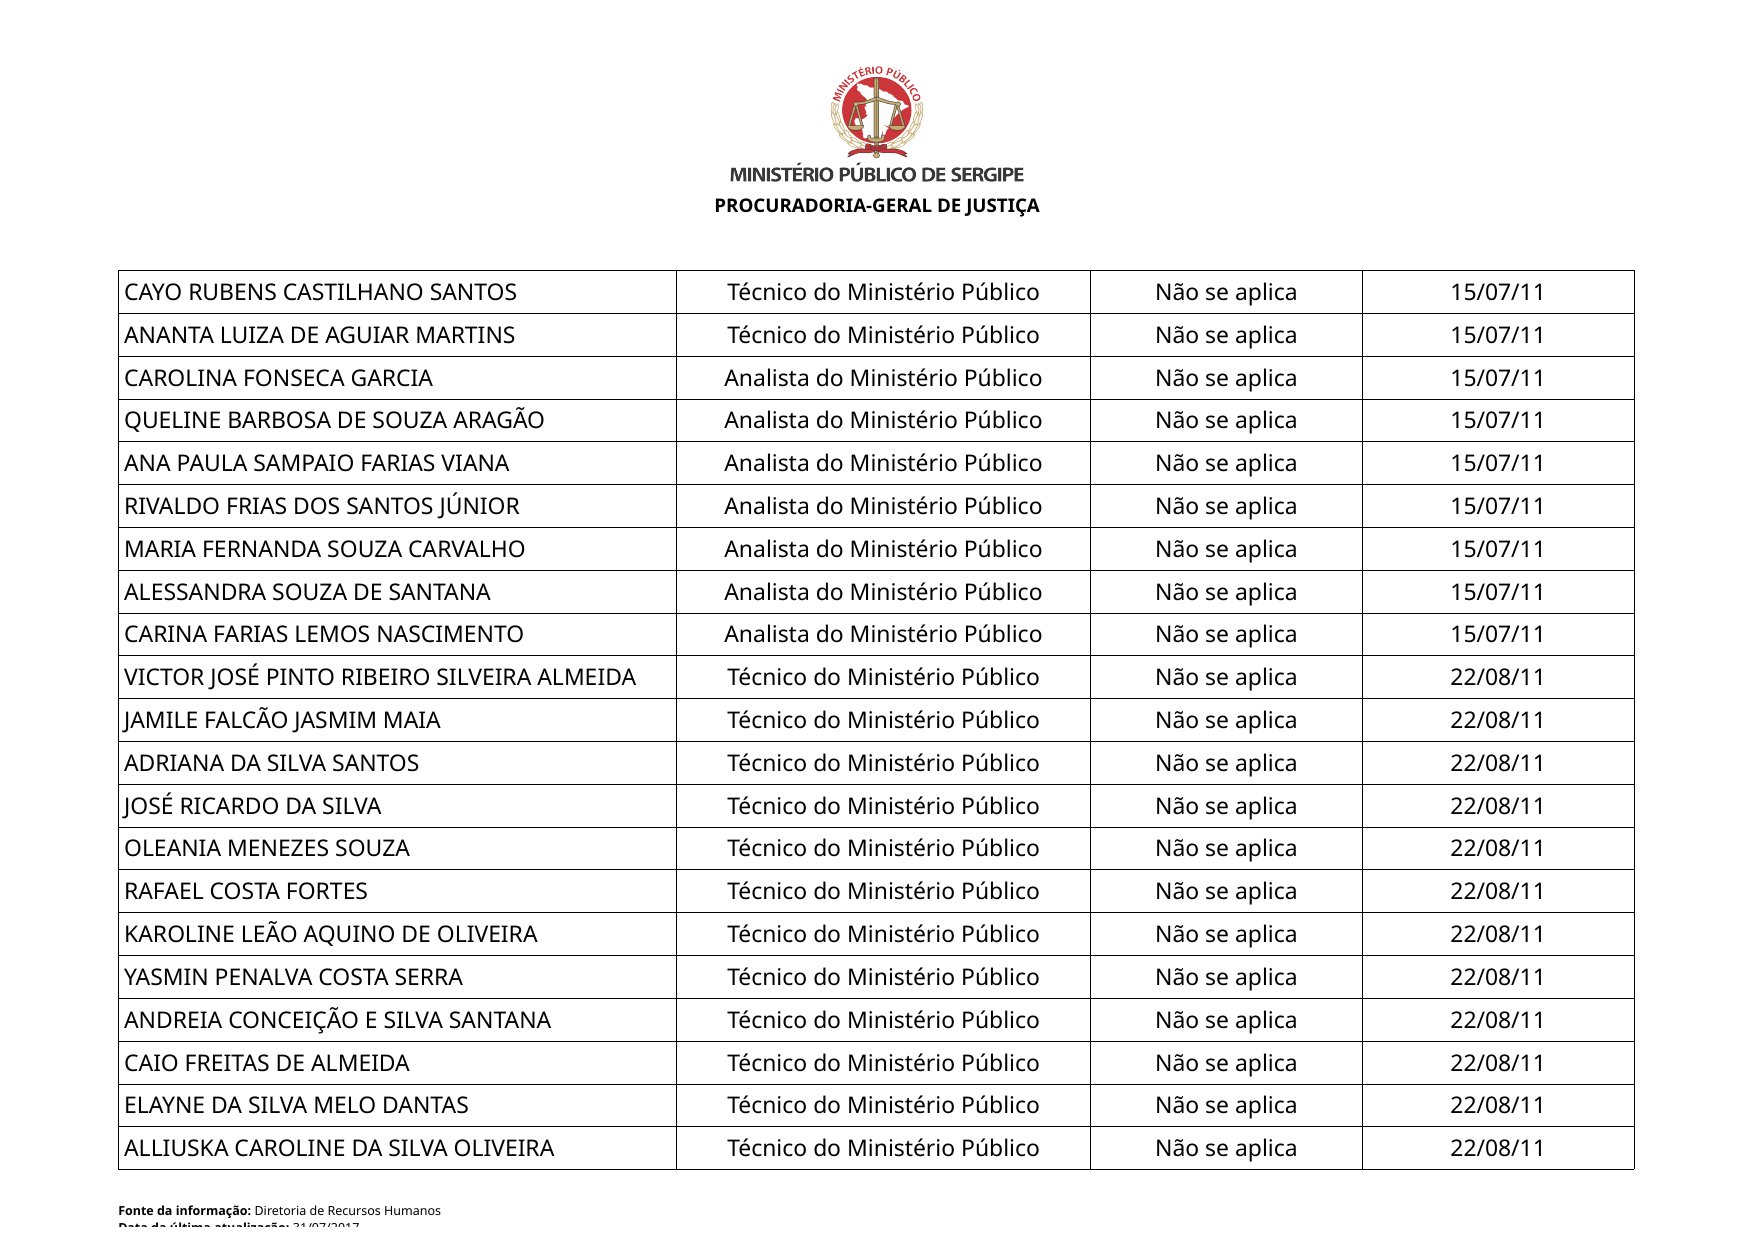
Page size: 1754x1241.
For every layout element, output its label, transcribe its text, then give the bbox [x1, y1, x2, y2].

table_cell Não se aplica [1091, 742, 1362, 784]
table_cell ALESSANDRA SOUZA DE SANTANA [119, 571, 676, 612]
table_cell Não se aplica [1091, 400, 1362, 441]
table_cell Não se aplica [1091, 999, 1362, 1041]
table_cell Analista do Ministério Público [677, 357, 1090, 398]
table_cell ADRIANA DA SILVA SANTOS [119, 742, 676, 784]
table_cell Técnico do Ministério Público [677, 271, 1090, 313]
table_cell RIVALDO FRIAS DOS SANTOS JÚNIOR [119, 485, 676, 527]
table_cell Analista do Ministério Público [677, 400, 1090, 441]
table_cell JOSÉ RICARDO DA SILVA [119, 785, 676, 827]
table_cell Técnico do Ministério Público [677, 785, 1090, 827]
table_cell CAROLINA FONSECA GARCIA [119, 357, 676, 398]
table_cell 15/07/11 [1363, 528, 1634, 570]
table_cell Não se aplica [1091, 1042, 1362, 1083]
table_cell 22/08/11 [1363, 870, 1634, 912]
table_cell Não se aplica [1091, 571, 1362, 612]
table_cell Não se aplica [1091, 956, 1362, 998]
table_cell Técnico do Ministério Público [677, 828, 1090, 869]
table_cell Analista do Ministério Público [677, 485, 1090, 527]
table_cell Analista do Ministério Público [677, 571, 1090, 612]
table_cell ALLIUSKA CAROLINE DA SILVA OLIVEIRA [119, 1127, 676, 1169]
table_cell 22/08/11 [1363, 742, 1634, 784]
table_cell Não se aplica [1091, 271, 1362, 313]
table_cell JAMILE FALCÃO JASMIM MAIA [119, 699, 676, 741]
table_cell 15/07/11 [1363, 271, 1634, 313]
table_cell Não se aplica [1091, 442, 1362, 484]
table_cell 15/07/11 [1363, 571, 1634, 612]
table_cell Técnico do Ministério Público [677, 742, 1090, 784]
table_cell 15/07/11 [1363, 400, 1634, 441]
table_cell 15/07/11 [1363, 485, 1634, 527]
table_cell 22/08/11 [1363, 785, 1634, 827]
table_cell Técnico do Ministério Público [677, 1085, 1090, 1126]
table_cell Técnico do Ministério Público [677, 1042, 1090, 1083]
table_cell 15/07/11 [1363, 357, 1634, 398]
table_cell 22/08/11 [1363, 699, 1634, 741]
table_cell 22/08/11 [1363, 999, 1634, 1041]
table_cell Não se aplica [1091, 785, 1362, 827]
table_cell Não se aplica [1091, 614, 1362, 655]
table_cell Não se aplica [1091, 314, 1362, 356]
table_cell Técnico do Ministério Público [677, 656, 1090, 698]
table_cell CAIO FREITAS DE ALMEIDA [119, 1042, 676, 1083]
picture [730, 66, 1024, 185]
table_cell ELAYNE DA SILVA MELO DANTAS [119, 1085, 676, 1126]
table_cell Não se aplica [1091, 699, 1362, 741]
table_cell OLEANIA MENEZES SOUZA [119, 828, 676, 869]
table_cell 15/07/11 [1363, 314, 1634, 356]
table_cell Técnico do Ministério Público [677, 314, 1090, 356]
table_cell CARINA FARIAS LEMOS NASCIMENTO [119, 614, 676, 655]
table_cell Não se aplica [1091, 485, 1362, 527]
table_cell ANANTA LUIZA DE AGUIAR MARTINS [119, 314, 676, 356]
table_cell 22/08/11 [1363, 1127, 1634, 1169]
table_cell YASMIN PENALVA COSTA SERRA [119, 956, 676, 998]
table_cell Não se aplica [1091, 913, 1362, 955]
table_cell 15/07/11 [1363, 614, 1634, 655]
table_cell Técnico do Ministério Público [677, 956, 1090, 998]
table_cell CAYO RUBENS CASTILHANO SANTOS [119, 271, 676, 313]
table_cell 15/07/11 [1363, 442, 1634, 484]
table_cell QUELINE BARBOSA DE SOUZA ARAGÃO [119, 400, 676, 441]
table_cell VICTOR JOSÉ PINTO RIBEIRO SILVEIRA ALMEIDA [119, 656, 676, 698]
table_cell Não se aplica [1091, 656, 1362, 698]
table_cell ANDREIA CONCEIÇÃO E SILVA SANTANA [119, 999, 676, 1041]
table_cell 22/08/11 [1363, 1085, 1634, 1126]
table_cell Não se aplica [1091, 1127, 1362, 1169]
table_cell Não se aplica [1091, 357, 1362, 398]
table_cell Técnico do Ministério Público [677, 699, 1090, 741]
table_cell Técnico do Ministério Público [677, 913, 1090, 955]
table_cell 22/08/11 [1363, 656, 1634, 698]
table_cell Analista do Ministério Público [677, 442, 1090, 484]
table_cell Técnico do Ministério Público [677, 870, 1090, 912]
table_cell KAROLINE LEÃO AQUINO DE OLIVEIRA [119, 913, 676, 955]
table_cell 22/08/11 [1363, 1042, 1634, 1083]
table_cell ANA PAULA SAMPAIO FARIAS VIANA [119, 442, 676, 484]
table_cell Técnico do Ministério Público [677, 1127, 1090, 1169]
table_cell Não se aplica [1091, 1085, 1362, 1126]
table_cell Analista do Ministério Público [677, 528, 1090, 570]
table_cell 22/08/11 [1363, 828, 1634, 869]
table_cell Técnico do Ministério Público [677, 999, 1090, 1041]
table_cell Não se aplica [1091, 528, 1362, 570]
table_cell 22/08/11 [1363, 956, 1634, 998]
table_cell Analista do Ministério Público [677, 614, 1090, 655]
table_cell 22/08/11 [1363, 913, 1634, 955]
table_cell RAFAEL COSTA FORTES [119, 870, 676, 912]
table_cell Não se aplica [1091, 828, 1362, 869]
table_cell Não se aplica [1091, 870, 1362, 912]
table_cell MARIA FERNANDA SOUZA CARVALHO [119, 528, 676, 570]
